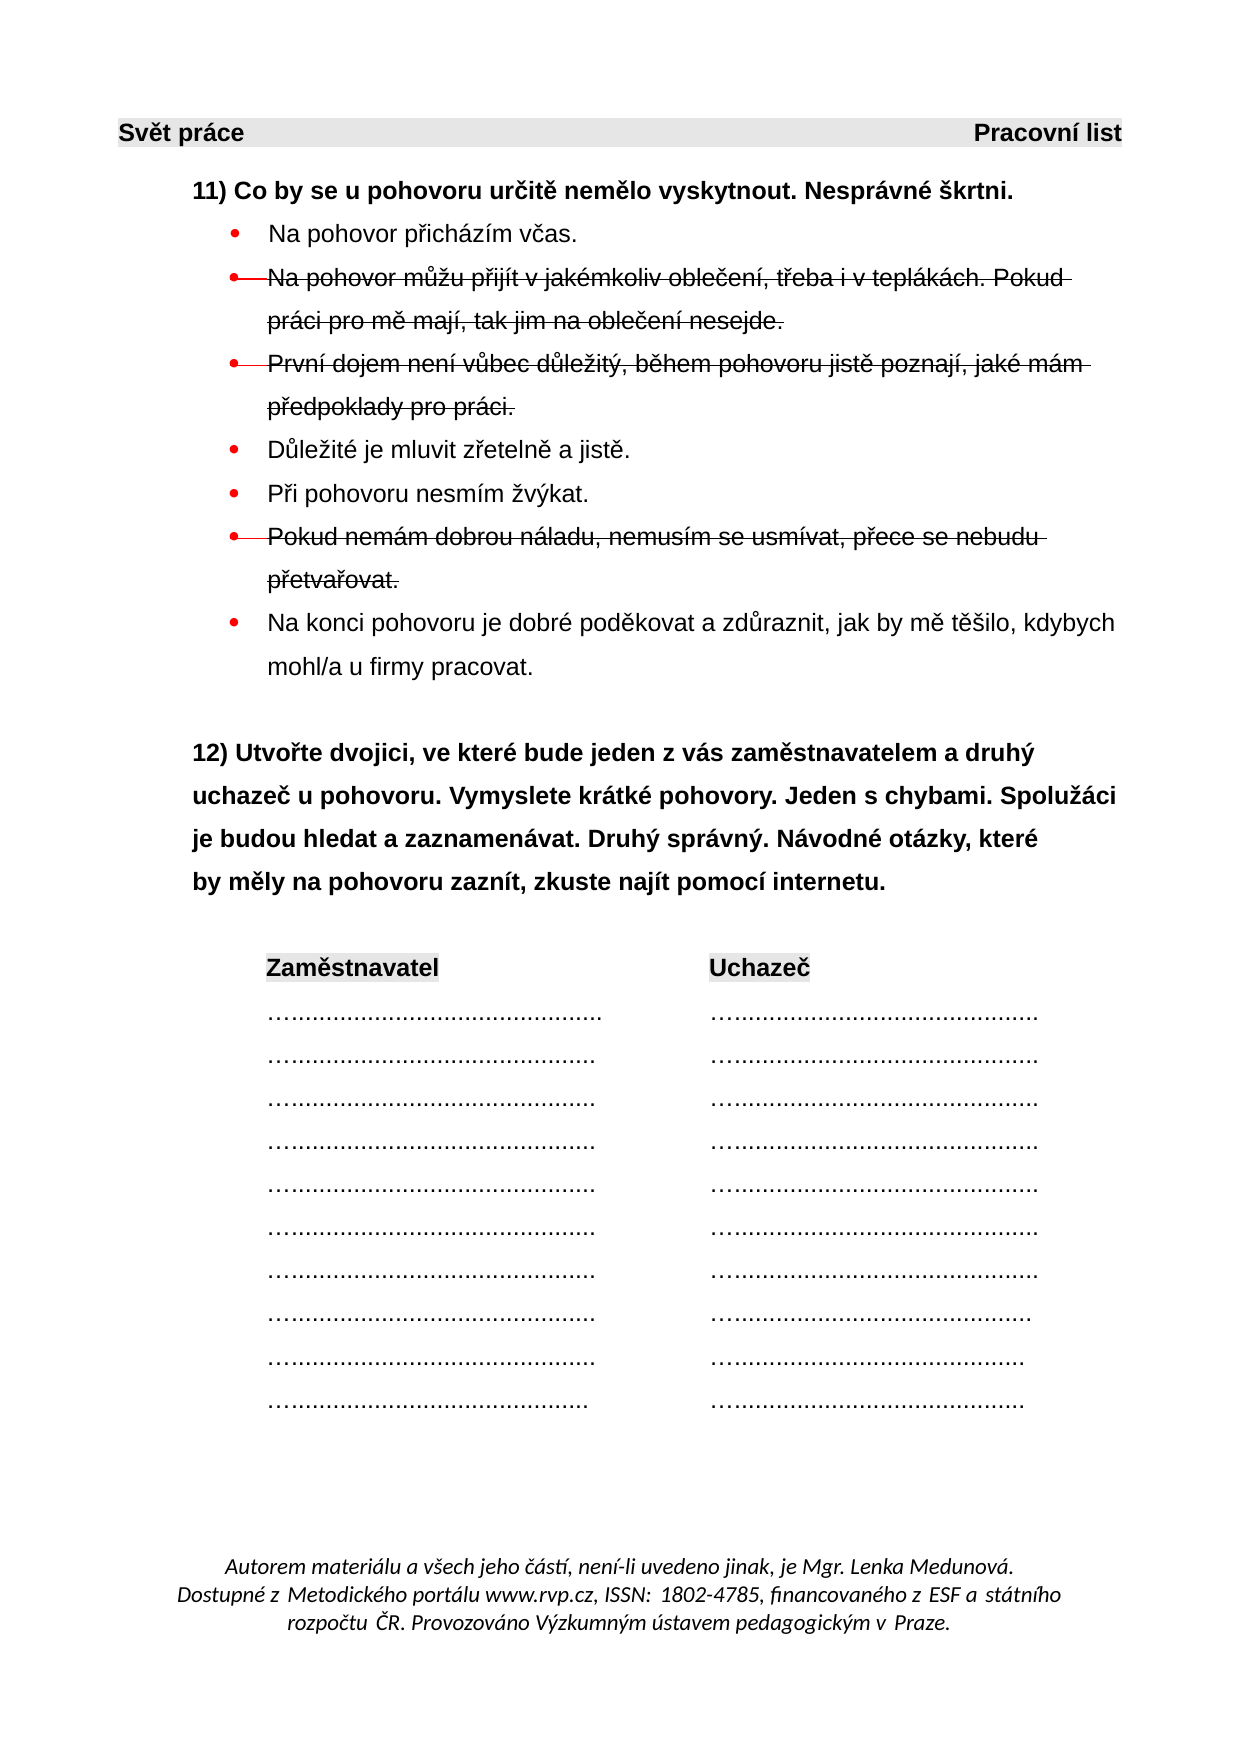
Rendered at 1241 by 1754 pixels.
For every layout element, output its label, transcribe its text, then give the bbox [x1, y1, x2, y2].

text by měly na pohovoru zaznít, zkuste najít pomocí internetu. [118, 867, 1122, 896]
text …............................................ …............................................ [118, 1212, 1122, 1241]
text Zaměstnavatel Uchazeč [118, 953, 1122, 982]
list Důležité je mluvit zřetelně a jistě. [229, 435, 1122, 464]
text …............................................. …............................................ [118, 996, 1122, 1025]
list Na pohovor můžu přijít v jakémkoliv oblečení, třeba i v teplákách. Pokud práci pro mě mají, tak jim na oblečení nesejde. [229, 263, 1122, 335]
text …............................................ …........................................... [118, 1298, 1122, 1327]
text 11) Co by se u pohovoru určitě nemělo vyskytnout. Nesprávné škrtni. [118, 176, 1122, 205]
text …............................................ …............................................ [118, 1083, 1122, 1111]
text uchazeč u pohovoru. Vymyslete krátké pohovory. Jeden s chybami. Spolužáci je budou hledat a zaznamenávat. Druhý správný. Návodné otázky, které [118, 781, 1122, 853]
text …............................................ …............................................ [118, 1126, 1122, 1154]
list Na konci pohovoru je dobré poděkovat a zdůraznit, jak by mě těšilo, kdybych mohl/a u firmy pracovat. [229, 608, 1122, 680]
text …............................................ …............................................ [118, 1255, 1122, 1284]
text …............................................ …............................................ [118, 1039, 1122, 1068]
text …........................................... ….......................................... [118, 1384, 1122, 1413]
text …............................................ …............................................ [118, 1169, 1122, 1198]
text 12) Utvořte dvojici, ve které bude jeden z vás zaměstnavatelem a druhý [118, 738, 1122, 766]
list Na pohovor přicházím včas. [231, 219, 1122, 248]
text …............................................ ….......................................... [118, 1341, 1122, 1370]
list Pokud nemám dobrou náladu, nemusím se usmívat, přece se nebudu přetvařovat. [229, 522, 1122, 594]
list Při pohovoru nesmím žvýkat. [229, 479, 1122, 507]
list První dojem není vůbec důležitý, během pohovoru jistě poznají, jaké mám předpoklady pro práci. [229, 349, 1122, 421]
